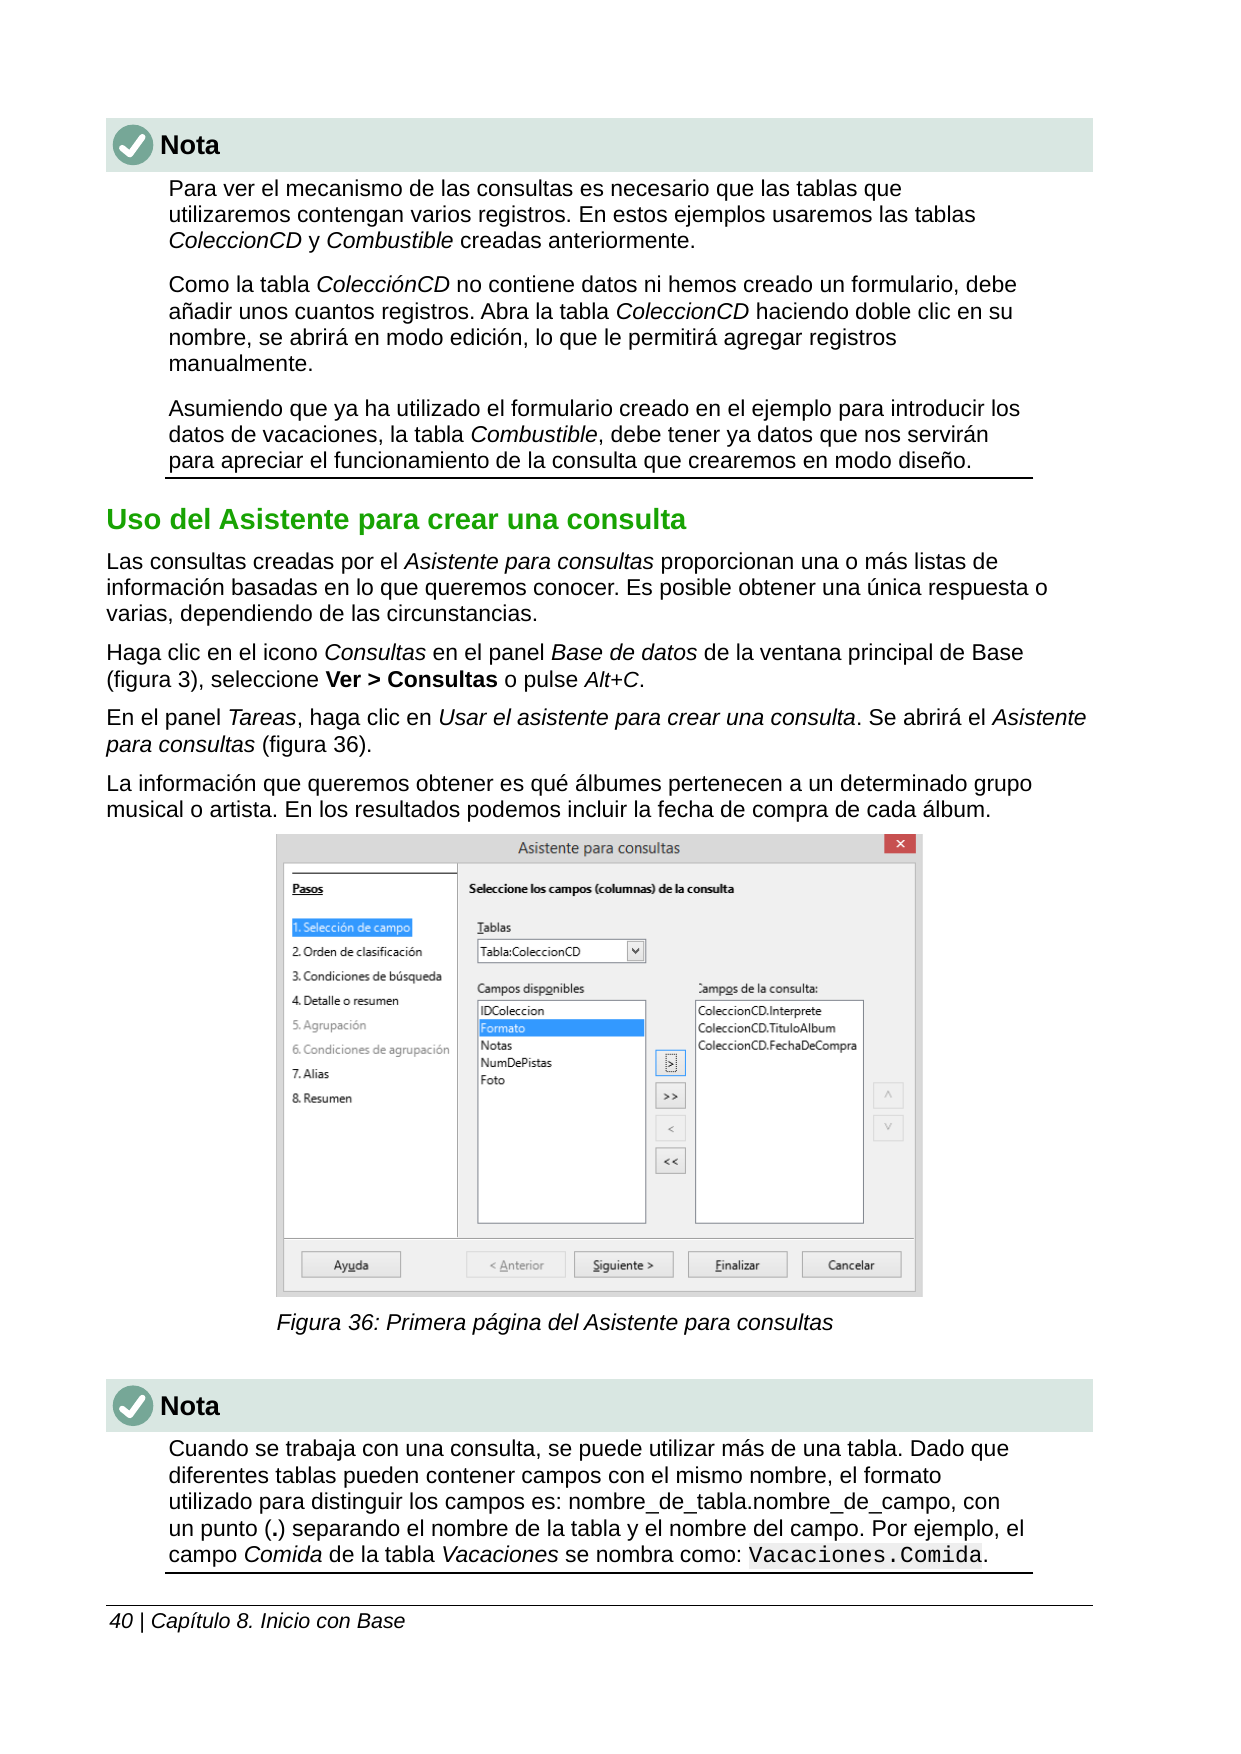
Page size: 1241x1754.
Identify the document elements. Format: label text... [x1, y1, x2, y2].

subtitle Uso del Asistente para crear una consulta [106, 502, 1093, 536]
text Cuando se trabaja con una consulta, se puede utilizar más de una tabla. Dado que diferentes tablas pueden contener campos con el mismo nombre, el formato utilizado para distinguir los campos es: nombre_de_tabla.nombre_de_campo, con un punto (.) separando el nombre de la tabla y el nombre del campo. Por ejemplo, el campo Comida de la tabla Vacaciones se nombra como: Vacaciones.Comida. [165, 1432, 1033, 1572]
text Asumiendo que ya ha utilizado el formulario creado en el ejemplo para introducir los datos de vacaciones, la tabla Combustible, debe tener ya datos que nos servirán para apreciar el funcionamiento de la consulta que crearemos en modo diseño. [165, 391, 1033, 477]
text Como la tabla ColecciónCD no contiene datos ni hemos creado un formulario, debe añadir unos cuantos registros. Abra la tabla ColeccionCD haciendo doble clic en su nombre, se abrirá en modo edición, lo que le permitirá agregar registros manualmente. [165, 268, 1033, 377]
text En el panel Tareas, haga clic en Usar el asistente para crear una consulta. Se abrirá el Asistente para consultas (figura 36). [106, 704, 1093, 757]
text La información que queremos obtener es qué álbumes pertenecen a un determinado grupo musical o artista. En los resultados podemos incluir la fecha de compra de cada álbum. [106, 769, 1093, 822]
text Para ver el mecanismo de las consultas es necesario que las tablas que utilizaremos contengan varios registros. En estos ejemplos usaremos las tablas ColeccionCD y Combustible creadas anteriormente. [165, 172, 1033, 254]
text Las consultas creadas por el Asistente para consultas proporcionan una o más listas de información basadas en lo que queremos conocer. Es posible obtener una única respuesta o varias, dependiendo de las circunstancias. [106, 548, 1093, 627]
text Haga clic en el icono Consultas en el panel Base de datos de la ventana principal de Base (figura 3), seleccione Ver > Consultas o pulse Alt+C. [106, 639, 1093, 692]
subtitle Nota [106, 1379, 1093, 1432]
picture [276, 834, 923, 1297]
text Figura 36: Primera página del Asistente para consultas [276, 1308, 922, 1335]
subtitle Nota [106, 118, 1093, 172]
